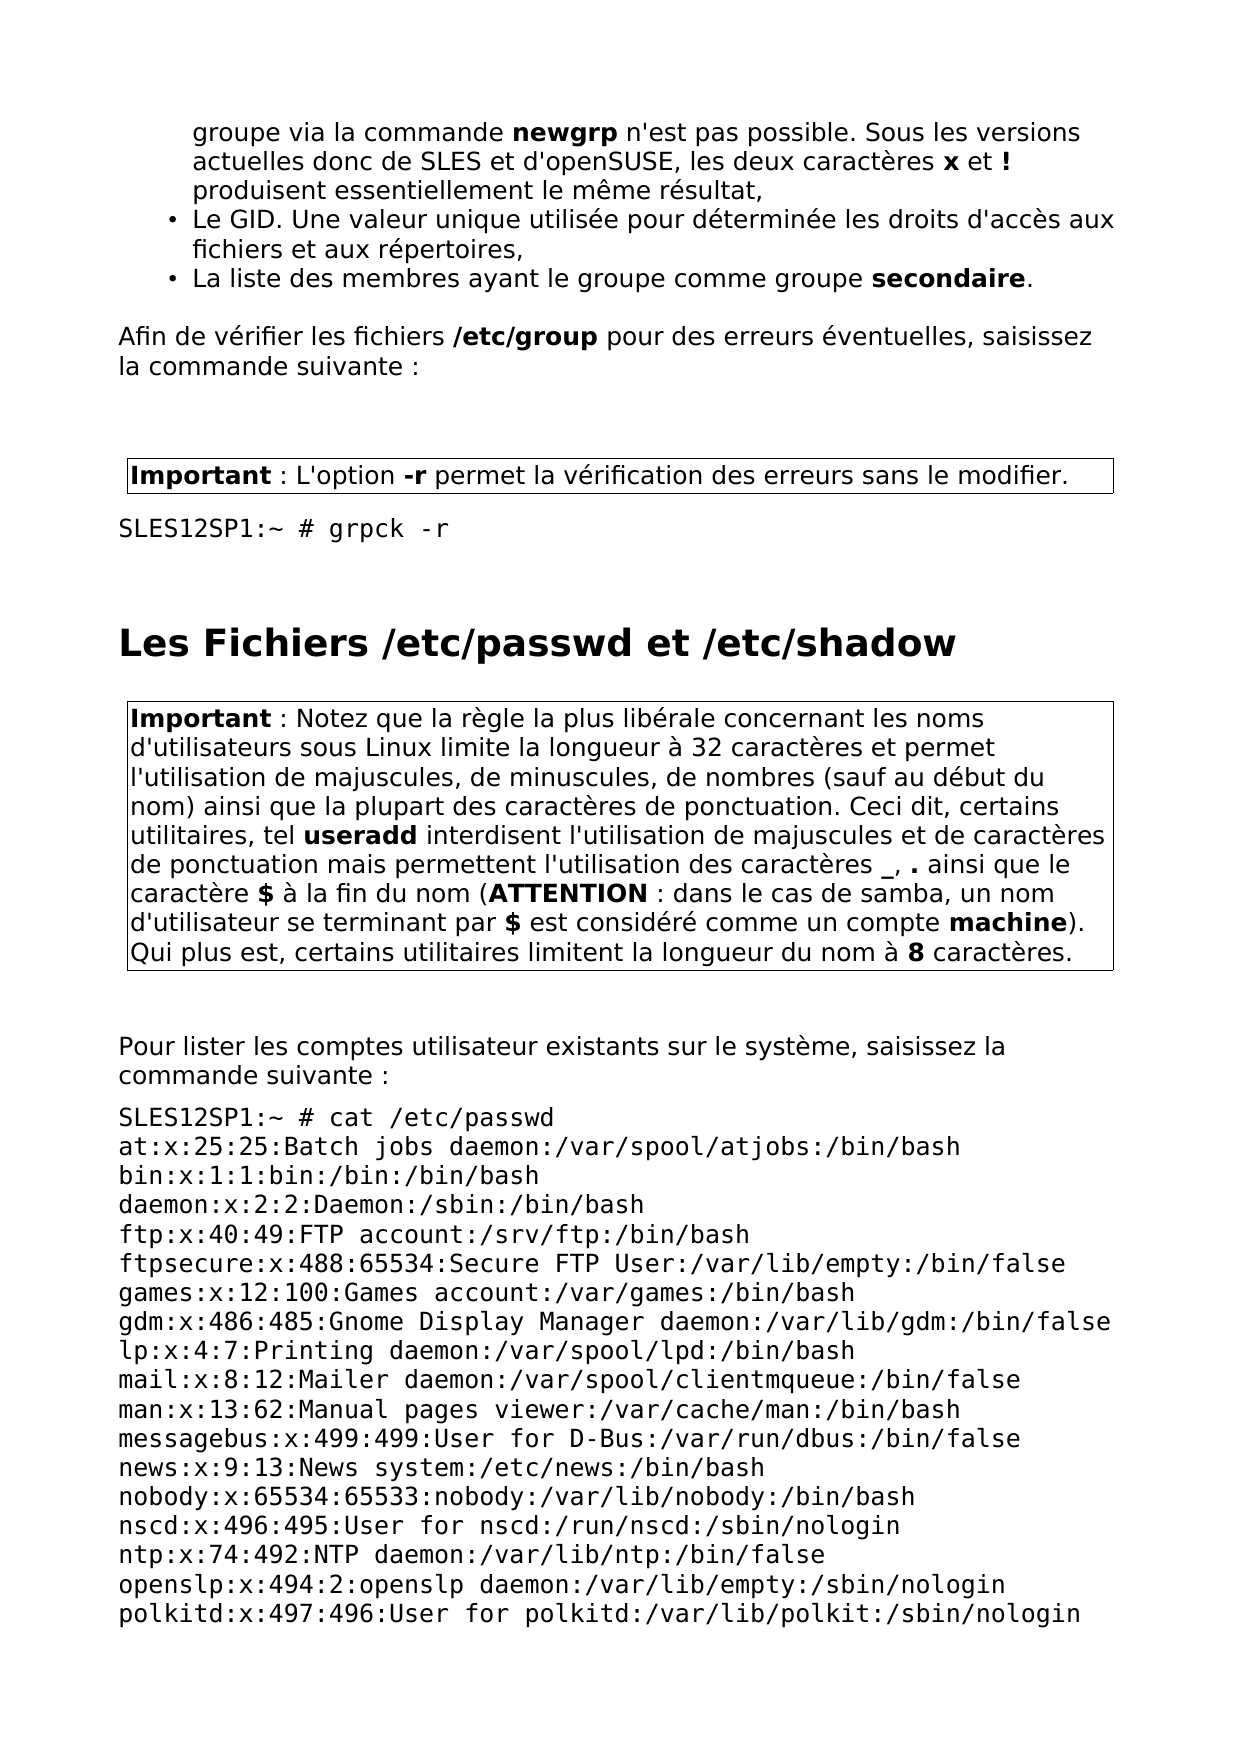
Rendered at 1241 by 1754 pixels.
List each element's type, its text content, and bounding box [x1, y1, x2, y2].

text [118, 393, 1122, 434]
table_header Important : L'option -r permet la vérification des erreurs sans le modifier. [128, 459, 1113, 493]
subtitle Les Fichiers /etc/passwd et /etc/shadow [118, 622, 1122, 665]
text SLES12SP1:~ # cat /etc/passwd at:x:25:25:Batch jobs daemon:/var/spool/atjobs:/bin/bash bin:x:1:1:bin:/bin:/bin/bash daemon:x:2:2:Daemon:/sbin:/bin/bash ftp:x:40:49:FTP account:/srv/ftp:/bin/bash ftpsecure:x:488:65534:Secure FTP User:/var/lib/empty:/bin/false games:x:12:100:Games account:/var/games:/bin/bash gdm:x:486:485:Gnome Display Manager daemon:/var/lib/gdm:/bin/false lp:x:4:7:Printing daemon:/var/spool/lpd:/bin/bash mail:x:8:12:Mailer daemon:/var/spool/clientmqueue:/bin/false man:x:13:62:Manual pages viewer:/var/cache/man:/bin/bash messagebus:x:499:499:User for D-Bus:/var/run/dbus:/bin/false news:x:9:13:News system:/etc/news:/bin/bash nobody:x:65534:65533:nobody:/var/lib/nobody:/bin/bash nscd:x:496:495:User for nscd:/run/nscd:/sbin/nologin ntp:x:74:492:NTP daemon:/var/lib/ntp:/bin/false openslp:x:494:2:openslp daemon:/var/lib/empty:/sbin/nologin polkitd:x:497:496:User for polkitd:/var/lib/polkit:/sbin/nologin [118, 1103, 1122, 1628]
text SLES12SP1:~ # grpck -r [118, 502, 1122, 543]
text Pour lister les comptes utilisateur existants sur le système, saisissez la commande suivante : [118, 1032, 1122, 1091]
text Afin de vérifier les fichiers /etc/group pour des erreurs éventuelles, saisissez la commande suivante : [118, 323, 1122, 381]
list La liste des membres ayant le groupe comme groupe secondaire. [177, 264, 1122, 293]
list groupe via la commande newgrp n'est pas possible. Sous les versions actuelles donc de SLES et d'openSUSE, les deux caractères x et ! produisent essentiellement le même résultat, [177, 118, 1122, 206]
list Le GID. Une valeur unique utilisée pour déterminée les droits d'accès aux fichiers et aux répertoires, [177, 206, 1122, 264]
table_header Important : Notez que la règle la plus libérale concernant les noms d'utilisateurs sous Linux limite la longueur à 32 caractères et permet l'utilisation de majuscules, de minuscules, de nombres (sauf au début du nom) ainsi que la plupart des caractères de ponctuation. Ceci dit, certains utilitaires, tel useradd interdisent l'utilisation de majuscules et de caractères de ponctuation mais permettent l'utilisation des caractères _, . ainsi que le caractère $ à la fin du nom (ATTENTION : dans le cas de samba, un nom d'utilisateur se terminant par $ est considéré comme un compte machine). Qui plus est, certains utilitaires limitent la longueur du nom à 8 caractères. [128, 702, 1113, 970]
